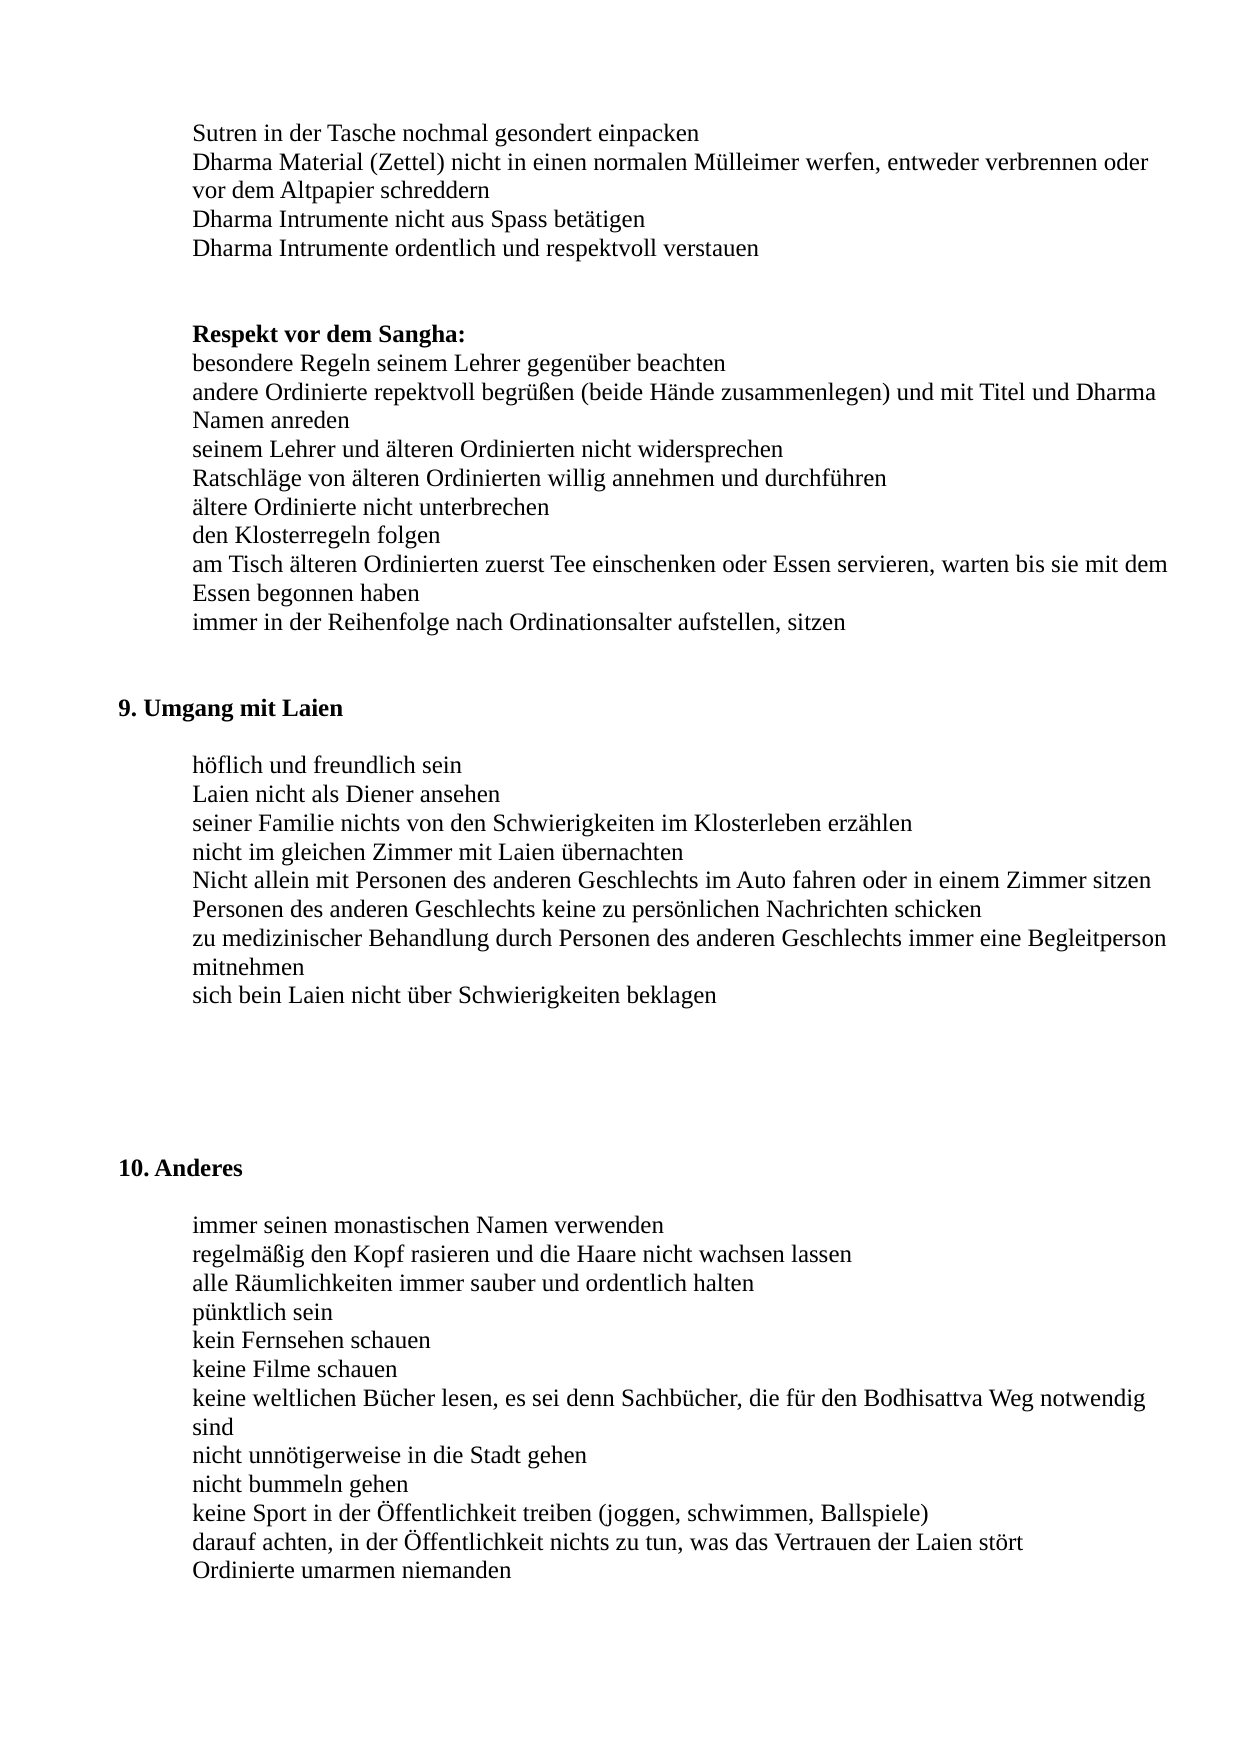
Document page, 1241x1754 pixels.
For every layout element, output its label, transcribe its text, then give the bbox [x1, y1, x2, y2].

text Dharma Intrumente ordentlich und respektvoll verstauen [118, 233, 1187, 262]
text alle Räumlichkeiten immer sauber und ordentlich halten [118, 1268, 1187, 1297]
text keine weltlichen Bücher lesen, es sei denn Sachbücher, die für den Bodhisattva Weg notwendig sind [118, 1383, 1187, 1441]
text sich bein Laien nicht über Schwierigkeiten beklagen [118, 981, 1187, 1009]
text am Tisch älteren Ordinierten zuerst Tee einschenken oder Essen servieren, warten bis sie mit dem Essen begonnen haben [118, 549, 1187, 607]
text kein Fernsehen schauen [118, 1326, 1187, 1354]
text seiner Familie nichts von den Schwierigkeiten im Klosterleben erzählen [118, 808, 1187, 837]
text Ordinierte umarmen niemanden [118, 1556, 1187, 1584]
text pünktlich sein [118, 1297, 1187, 1326]
text regelmäßig den Kopf rasieren und die Haare nicht wachsen lassen [118, 1239, 1187, 1268]
text andere Ordinierte repektvoll begrüßen (beide Hände zusammenlegen) und mit Titel und Dharma Namen anreden [118, 377, 1187, 434]
text immer seinen monastischen Namen verwenden [118, 1211, 1187, 1239]
text Laien nicht als Diener ansehen [118, 779, 1187, 808]
text keine Filme schauen [118, 1354, 1187, 1383]
text 10. Anderes [118, 1153, 1187, 1182]
text zu medizinischer Behandlung durch Personen des anderen Geschlechts immer eine Begleitperson mitnehmen [118, 923, 1187, 981]
text darauf achten, in der Öffentlichkeit nichts zu tun, was das Vertrauen der Laien stört [118, 1527, 1187, 1556]
text Personen des anderen Geschlechts keine zu persönlichen Nachrichten schicken [118, 894, 1187, 923]
text höflich und freundlich sein [118, 751, 1187, 779]
text Dharma Intrumente nicht aus Spass betätigen [118, 204, 1187, 233]
text besondere Regeln seinem Lehrer gegenüber beachten [118, 348, 1187, 377]
text Ratschläge von älteren Ordinierten willig annehmen und durchführen [118, 463, 1187, 492]
text 9. Umgang mit Laien [118, 693, 1187, 722]
text Dharma Material (Zettel) nicht in einen normalen Mülleimer werfen, entweder verbrennen oder vor dem Altpapier schreddern [118, 147, 1187, 204]
text Sutren in der Tasche nochmal gesondert einpacken [118, 118, 1187, 147]
text nicht im gleichen Zimmer mit Laien übernachten [118, 837, 1187, 866]
text nicht bummeln gehen [118, 1469, 1187, 1498]
text Respekt vor dem Sangha: [118, 319, 1187, 348]
text ältere Ordinierte nicht unterbrechen [118, 492, 1187, 521]
text Nicht allein mit Personen des anderen Geschlechts im Auto fahren oder in einem Zimmer sitzen [118, 866, 1187, 894]
text nicht unnötigerweise in die Stadt gehen [118, 1441, 1187, 1469]
text keine Sport in der Öffentlichkeit treiben (joggen, schwimmen, Ballspiele) [118, 1498, 1187, 1527]
text seinem Lehrer und älteren Ordinierten nicht widersprechen [118, 434, 1187, 463]
text immer in der Reihenfolge nach Ordinationsalter aufstellen, sitzen [118, 607, 1187, 636]
text den Klosterregeln folgen [118, 521, 1187, 549]
